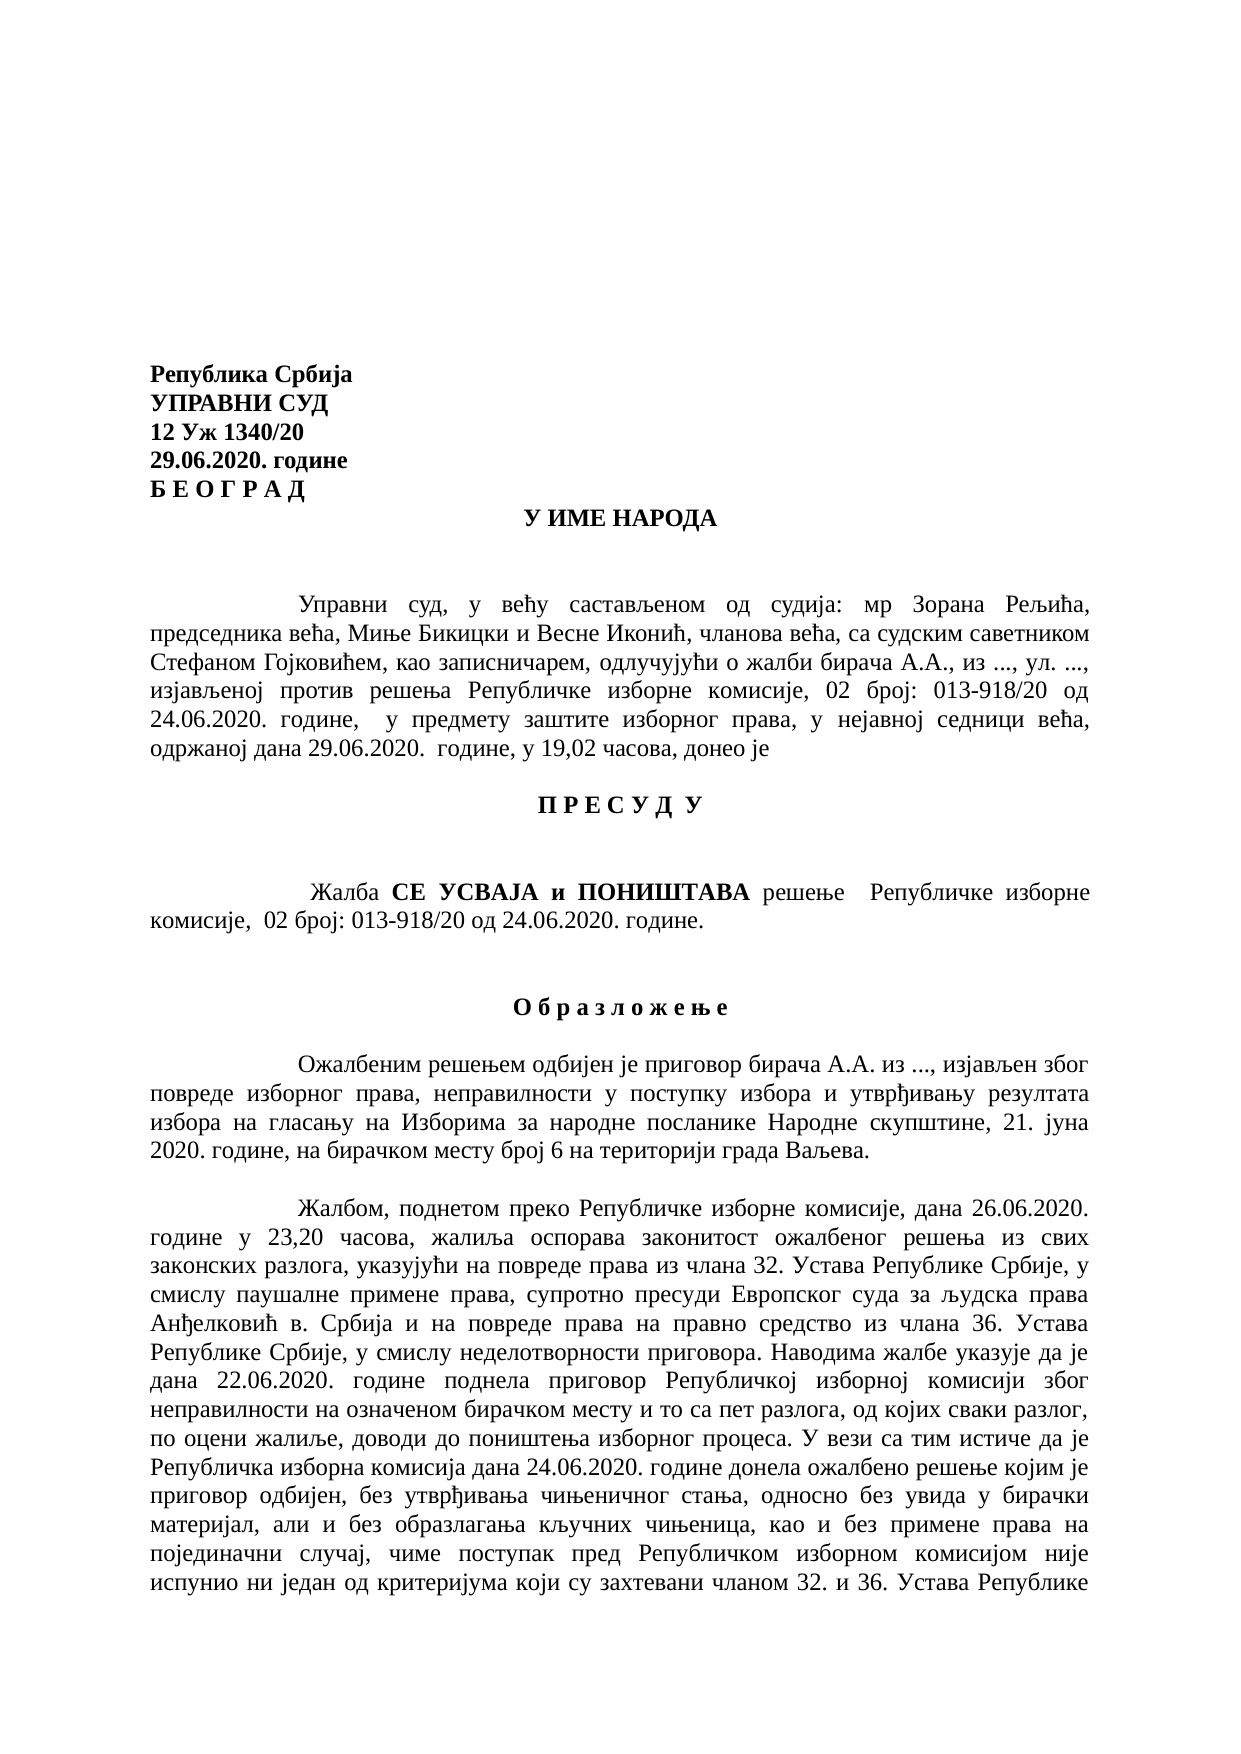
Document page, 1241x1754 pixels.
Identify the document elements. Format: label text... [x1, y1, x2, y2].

text У ИМЕ НАРОДА [150, 503, 1090, 532]
text 12 Уж 1340/20 [150, 417, 1090, 445]
text Б Е О Г Р А Д [150, 474, 1090, 503]
text Република Србија [150, 148, 1090, 388]
text Управни суд, у већу састављеном од судија: мр Зорана Рељића, председника већа, Миње Бикицки и Весне Иконић, чланова већа, са судским саветником Стефаном Гојковићем, као записничарем, одлучујући о жалби бирача A.A., из ..., ул. ..., изјављеној против решења Републичке изборне комисије, 02 број: 013-918/20 од 24.06.2020. године, у предмету заштите изборног права, у нејавној седници већа, одржаној дана 29.06.2020. године, у 19,02 часова, донео је [150, 589, 1090, 762]
text Ожалбеним решењем одбијен је приговор бирача A.A. из ..., изјављен због повреде изборног права, неправилности у поступку избора и утврђивању резултата избора на гласању на Изборима за народне посланике Народне скупштине, 21. јуна 2020. године, на бирачком месту број 6 на територији града Ваљева. [150, 1049, 1090, 1164]
text О б р а з л о ж е њ е [150, 992, 1090, 1020]
text Жалбом, поднетом преко Републичке изборне комисије, дана 26.06.2020. године у 23,20 часова, жалиља оспорава законитост ожалбеног решења из свих законских разлога, указујући на повреде права из члана 32. Устава Републике Србије, у смислу паушалне примене права, супротно пресуди Европског суда за људска права Анђелковић в. Србија и на повреде права на правно средство из члана 36. Устава Републике Србије, у смислу неделотворности приговора. Наводима жалбе указује да је дана 22.06.2020. године поднела приговор Републичкоj изборној комисији због неправилности на означеном бирачком месту и то са пет разлога, од којих сваки разлог, по оцени жалиље, доводи до поништења изборног процеса. У вези са тим истиче да је Републичка изборна комисија дана 24.06.2020. године донела ожалбено решење којим је приговор одбијен, без утврђивања чињеничног стања, односно без увида у бирачки материјал, али и без образлагања кључних чињеница, као и без примене права на појединачни случај, чиме поступак пред Републичком изборном комисијом није испунио ни један од критеријума који су захтевани чланом 32. и 36. Устава Републике [150, 1193, 1090, 1595]
text 29.06.2020. године [150, 445, 1090, 474]
text УПРАВНИ СУД [150, 388, 1090, 417]
text Жалба СЕ УСВАЈА и ПОНИШТАВА решење Републичке изборне комисије, 02 број: 013-918/20 од 24.06.2020. године. [150, 877, 1090, 934]
text П Р Е С У Д У [150, 790, 1090, 819]
